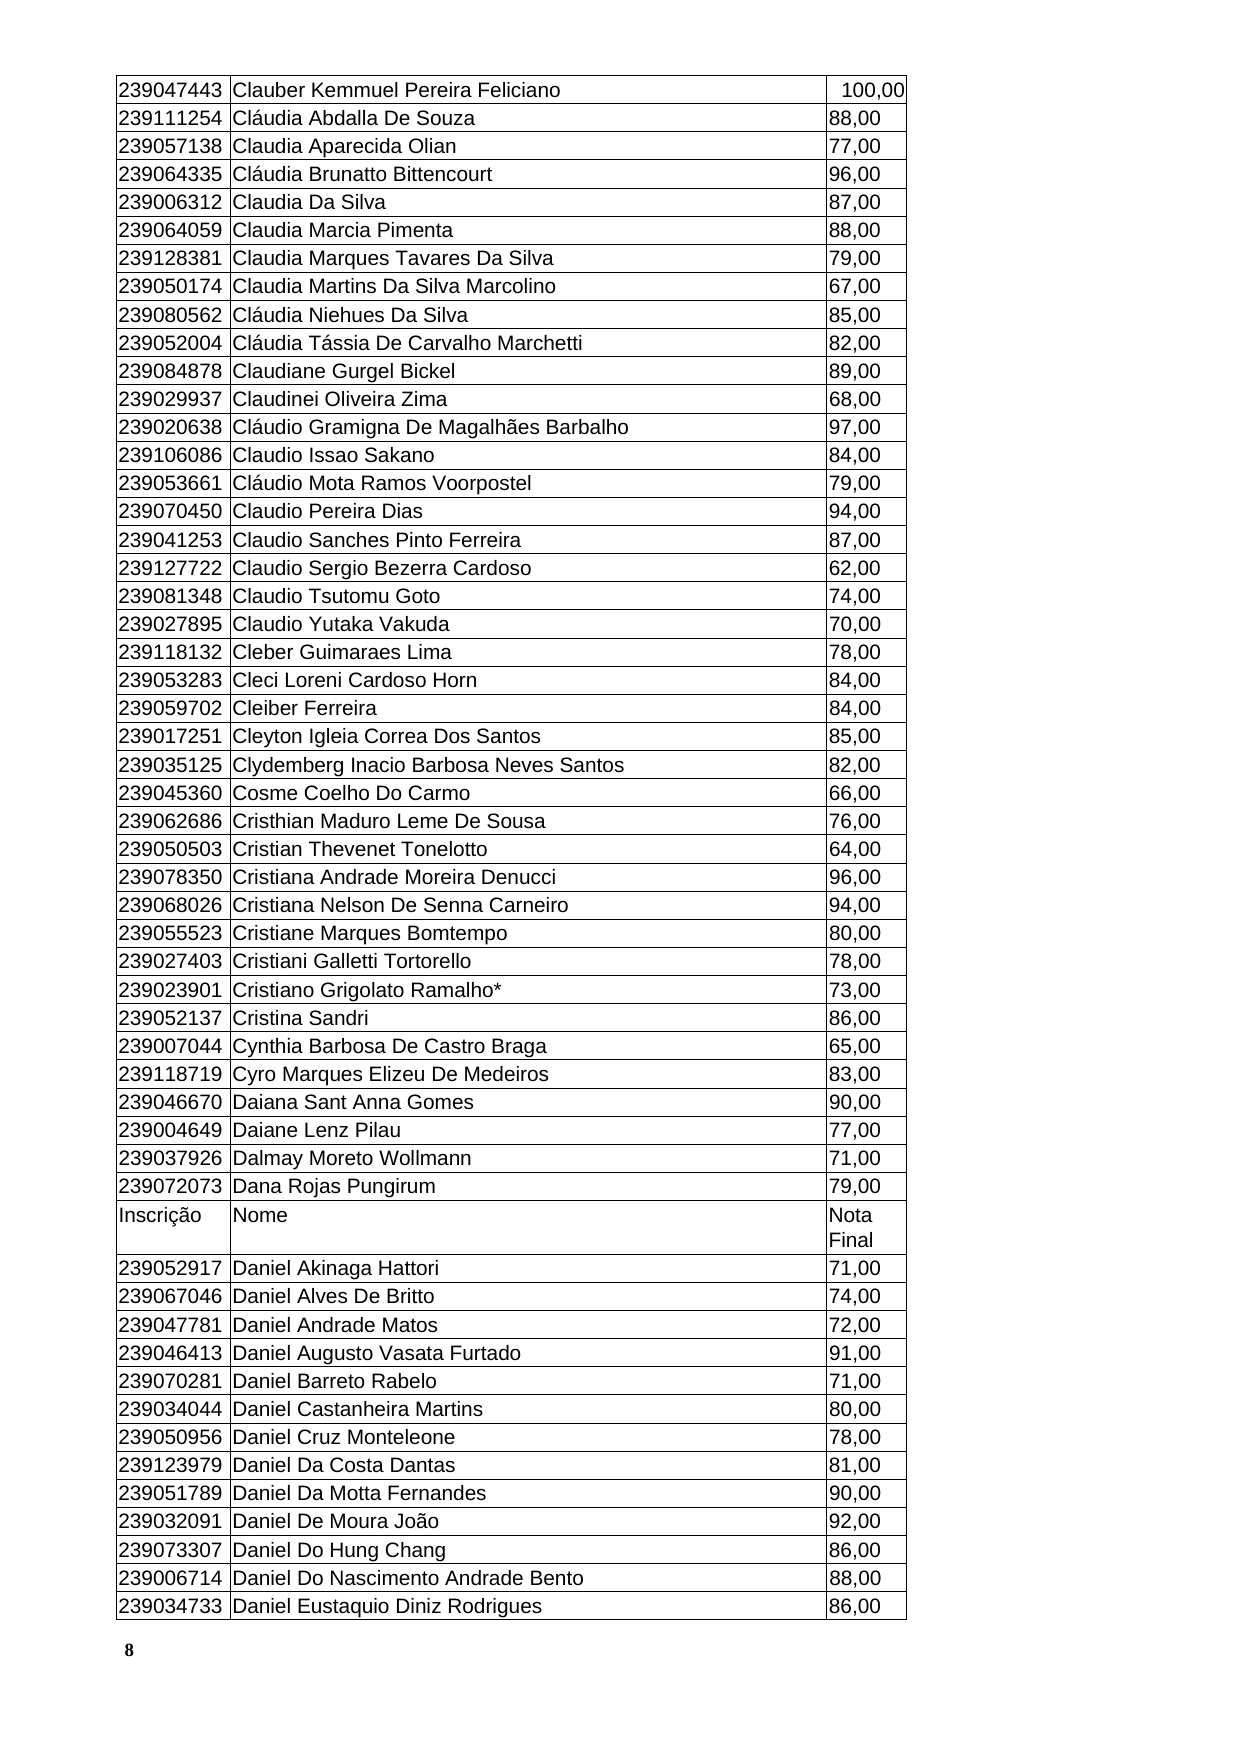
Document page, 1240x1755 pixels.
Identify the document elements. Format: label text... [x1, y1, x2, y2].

table_cell 239045360 [117, 779, 230, 806]
table_cell 239059702 [117, 695, 230, 722]
table_cell Cláudia Abdalla De Souza [231, 104, 826, 131]
table_cell 86,00 [827, 1004, 906, 1031]
table_cell Dalmay Moreto Wollmann [231, 1145, 826, 1172]
table_cell 239118132 [117, 639, 230, 666]
table_cell 239006312 [117, 189, 230, 216]
table_cell 85,00 [827, 723, 906, 750]
table_cell 239020638 [117, 414, 230, 441]
table_cell 86,00 [827, 1592, 906, 1619]
table_cell 89,00 [827, 357, 906, 384]
table_cell Cristian Thevenet Tonelotto [231, 835, 826, 862]
table_cell 90,00 [827, 1089, 906, 1116]
table_cell 239067046 [117, 1283, 230, 1310]
table_cell 84,00 [827, 695, 906, 722]
table_cell 239052004 [117, 329, 230, 356]
table_cell 239050503 [117, 835, 230, 862]
table_cell Cristiane Marques Bomtempo [231, 920, 826, 947]
table_cell 239037926 [117, 1145, 230, 1172]
table_cell Daniel Castanheira Martins [231, 1395, 826, 1422]
table_cell 96,00 [827, 160, 906, 187]
table_cell 239073307 [117, 1536, 230, 1563]
table_cell 86,00 [827, 1536, 906, 1563]
table_cell 78,00 [827, 1424, 906, 1451]
table_cell 65,00 [827, 1032, 906, 1059]
table_cell 92,00 [827, 1508, 906, 1535]
table_cell 82,00 [827, 751, 906, 778]
table_cell 239052917 [117, 1255, 230, 1282]
table_cell 84,00 [827, 667, 906, 694]
table_cell 239051789 [117, 1480, 230, 1507]
table_cell Dana Rojas Pungirum [231, 1173, 826, 1200]
table_cell Claudio Tsutomu Goto [231, 582, 826, 609]
table_cell 239128381 [117, 245, 230, 272]
table_cell 88,00 [827, 217, 906, 244]
table_cell 239006714 [117, 1564, 230, 1591]
table_cell Daniel Da Motta Fernandes [231, 1480, 826, 1507]
table_cell 79,00 [827, 245, 906, 272]
table_cell 83,00 [827, 1060, 906, 1087]
table_cell 239032091 [117, 1508, 230, 1535]
table_cell 239123979 [117, 1452, 230, 1479]
table_cell Cyro Marques Elizeu De Medeiros [231, 1060, 826, 1087]
table_cell 67,00 [827, 273, 906, 300]
table_cell Daniel Eustaquio Diniz Rodrigues [231, 1592, 826, 1619]
table_cell 84,00 [827, 442, 906, 469]
table_cell Daniel Alves De Britto [231, 1283, 826, 1310]
table_cell Claudio Pereira Dias [231, 498, 826, 525]
table_cell 74,00 [827, 1283, 906, 1310]
table_cell 239034733 [117, 1592, 230, 1619]
table_cell Claudio Sergio Bezerra Cardoso [231, 554, 826, 581]
table_cell 88,00 [827, 1564, 906, 1591]
table_cell Clydemberg Inacio Barbosa Neves Santos [231, 751, 826, 778]
table_cell Cristhian Maduro Leme De Sousa [231, 807, 826, 834]
table_cell 239047781 [117, 1311, 230, 1338]
table_cell 94,00 [827, 892, 906, 919]
table_cell 80,00 [827, 920, 906, 947]
table_cell 62,00 [827, 554, 906, 581]
table_cell 85,00 [827, 301, 906, 328]
table_cell 239057138 [117, 132, 230, 159]
table_cell 79,00 [827, 1173, 906, 1200]
table_cell Cristiana Nelson De Senna Carneiro [231, 892, 826, 919]
table_cell 71,00 [827, 1367, 906, 1394]
table_cell 64,00 [827, 835, 906, 862]
table_cell Inscrição [117, 1201, 230, 1254]
table_cell Cristina Sandri [231, 1004, 826, 1031]
table_cell 239084878 [117, 357, 230, 384]
table_cell Claudio Yutaka Vakuda [231, 610, 826, 637]
table_cell 66,00 [827, 779, 906, 806]
table_cell 239053661 [117, 470, 230, 497]
table_cell Claudia Marques Tavares Da Silva [231, 245, 826, 272]
table_cell 77,00 [827, 132, 906, 159]
table_cell Claudio Issao Sakano [231, 442, 826, 469]
table_cell 239035125 [117, 751, 230, 778]
table_cell Claudinei Oliveira Zima [231, 385, 826, 412]
table_cell 71,00 [827, 1255, 906, 1282]
table_cell 78,00 [827, 639, 906, 666]
table_cell 239118719 [117, 1060, 230, 1087]
table_cell 87,00 [827, 526, 906, 553]
table_cell Daniel De Moura João [231, 1508, 826, 1535]
table_cell Claudia Aparecida Olian [231, 132, 826, 159]
table_cell 239050174 [117, 273, 230, 300]
table_cell Cleber Guimaraes Lima [231, 639, 826, 666]
table_cell 77,00 [827, 1117, 906, 1144]
table_cell 90,00 [827, 1480, 906, 1507]
table_cell 76,00 [827, 807, 906, 834]
table_cell 239047443 [117, 76, 230, 103]
table_cell 78,00 [827, 948, 906, 975]
table_cell 100,00 [827, 76, 906, 103]
table_cell Cláudia Niehues Da Silva [231, 301, 826, 328]
table_cell 239106086 [117, 442, 230, 469]
table_cell Daniel Cruz Monteleone [231, 1424, 826, 1451]
table_cell 74,00 [827, 582, 906, 609]
table_cell Clauber Kemmuel Pereira Feliciano [231, 76, 826, 103]
table_cell 239070281 [117, 1367, 230, 1394]
table_cell 239127722 [117, 554, 230, 581]
table_cell 239017251 [117, 723, 230, 750]
table_cell 239055523 [117, 920, 230, 947]
table_cell Cláudia Brunatto Bittencourt [231, 160, 826, 187]
table_cell 68,00 [827, 385, 906, 412]
table_cell 73,00 [827, 976, 906, 1003]
table_cell Claudio Sanches Pinto Ferreira [231, 526, 826, 553]
table_cell Claudiane Gurgel Bickel [231, 357, 826, 384]
table_cell Daniel Do Hung Chang [231, 1536, 826, 1563]
table_cell 80,00 [827, 1395, 906, 1422]
table_cell Nome [231, 1201, 826, 1254]
table_cell 239050956 [117, 1424, 230, 1451]
table_cell 81,00 [827, 1452, 906, 1479]
table_cell 82,00 [827, 329, 906, 356]
table_cell 239111254 [117, 104, 230, 131]
table_cell 96,00 [827, 864, 906, 891]
table_cell 239027895 [117, 610, 230, 637]
table_cell Daniel Augusto Vasata Furtado [231, 1339, 826, 1366]
table_cell Daiana Sant Anna Gomes [231, 1089, 826, 1116]
table_cell 239064335 [117, 160, 230, 187]
table_cell Cláudio Gramigna De Magalhães Barbalho [231, 414, 826, 441]
table_cell Daniel Barreto Rabelo [231, 1367, 826, 1394]
table_cell 239068026 [117, 892, 230, 919]
table_cell 239080562 [117, 301, 230, 328]
table_cell Cristiano Grigolato Ramalho* [231, 976, 826, 1003]
table_cell Cynthia Barbosa De Castro Braga [231, 1032, 826, 1059]
table_cell Cleiber Ferreira [231, 695, 826, 722]
table_cell Daniel Do Nascimento Andrade Bento [231, 1564, 826, 1591]
table_cell Cristiani Galletti Tortorello [231, 948, 826, 975]
table_cell Cosme Coelho Do Carmo [231, 779, 826, 806]
table_cell Claudia Martins Da Silva Marcolino [231, 273, 826, 300]
table_cell Claudia Da Silva [231, 189, 826, 216]
table_cell 239070450 [117, 498, 230, 525]
table_cell 97,00 [827, 414, 906, 441]
table_cell 239034044 [117, 1395, 230, 1422]
table_cell 239078350 [117, 864, 230, 891]
table_cell 239046413 [117, 1339, 230, 1366]
table_cell 94,00 [827, 498, 906, 525]
table_cell 239007044 [117, 1032, 230, 1059]
table_cell 239062686 [117, 807, 230, 834]
table_cell Cristiana Andrade Moreira Denucci [231, 864, 826, 891]
table_cell 239029937 [117, 385, 230, 412]
table_cell Cláudio Mota Ramos Voorpostel [231, 470, 826, 497]
table_cell 239023901 [117, 976, 230, 1003]
table_cell 87,00 [827, 189, 906, 216]
table_cell 239052137 [117, 1004, 230, 1031]
table_cell 239072073 [117, 1173, 230, 1200]
table_cell 70,00 [827, 610, 906, 637]
table_cell Claudia Marcia Pimenta [231, 217, 826, 244]
table_cell 239041253 [117, 526, 230, 553]
table_cell 88,00 [827, 104, 906, 131]
table_cell 91,00 [827, 1339, 906, 1366]
table_cell Daniel Da Costa Dantas [231, 1452, 826, 1479]
table_cell Daiane Lenz Pilau [231, 1117, 826, 1144]
table_cell 72,00 [827, 1311, 906, 1338]
table_cell 239053283 [117, 667, 230, 694]
table_cell Cleyton Igleia Correa Dos Santos [231, 723, 826, 750]
table_cell Cláudia Tássia De Carvalho Marchetti [231, 329, 826, 356]
table_cell 239064059 [117, 217, 230, 244]
table_cell Daniel Andrade Matos [231, 1311, 826, 1338]
table_cell 79,00 [827, 470, 906, 497]
table_cell 239081348 [117, 582, 230, 609]
table_cell 239004649 [117, 1117, 230, 1144]
table_cell Daniel Akinaga Hattori [231, 1255, 826, 1282]
table_cell 239046670 [117, 1089, 230, 1116]
table_cell 71,00 [827, 1145, 906, 1172]
table_cell 239027403 [117, 948, 230, 975]
table_cell Cleci Loreni Cardoso Horn [231, 667, 826, 694]
table_cell Nota Final [827, 1201, 906, 1254]
